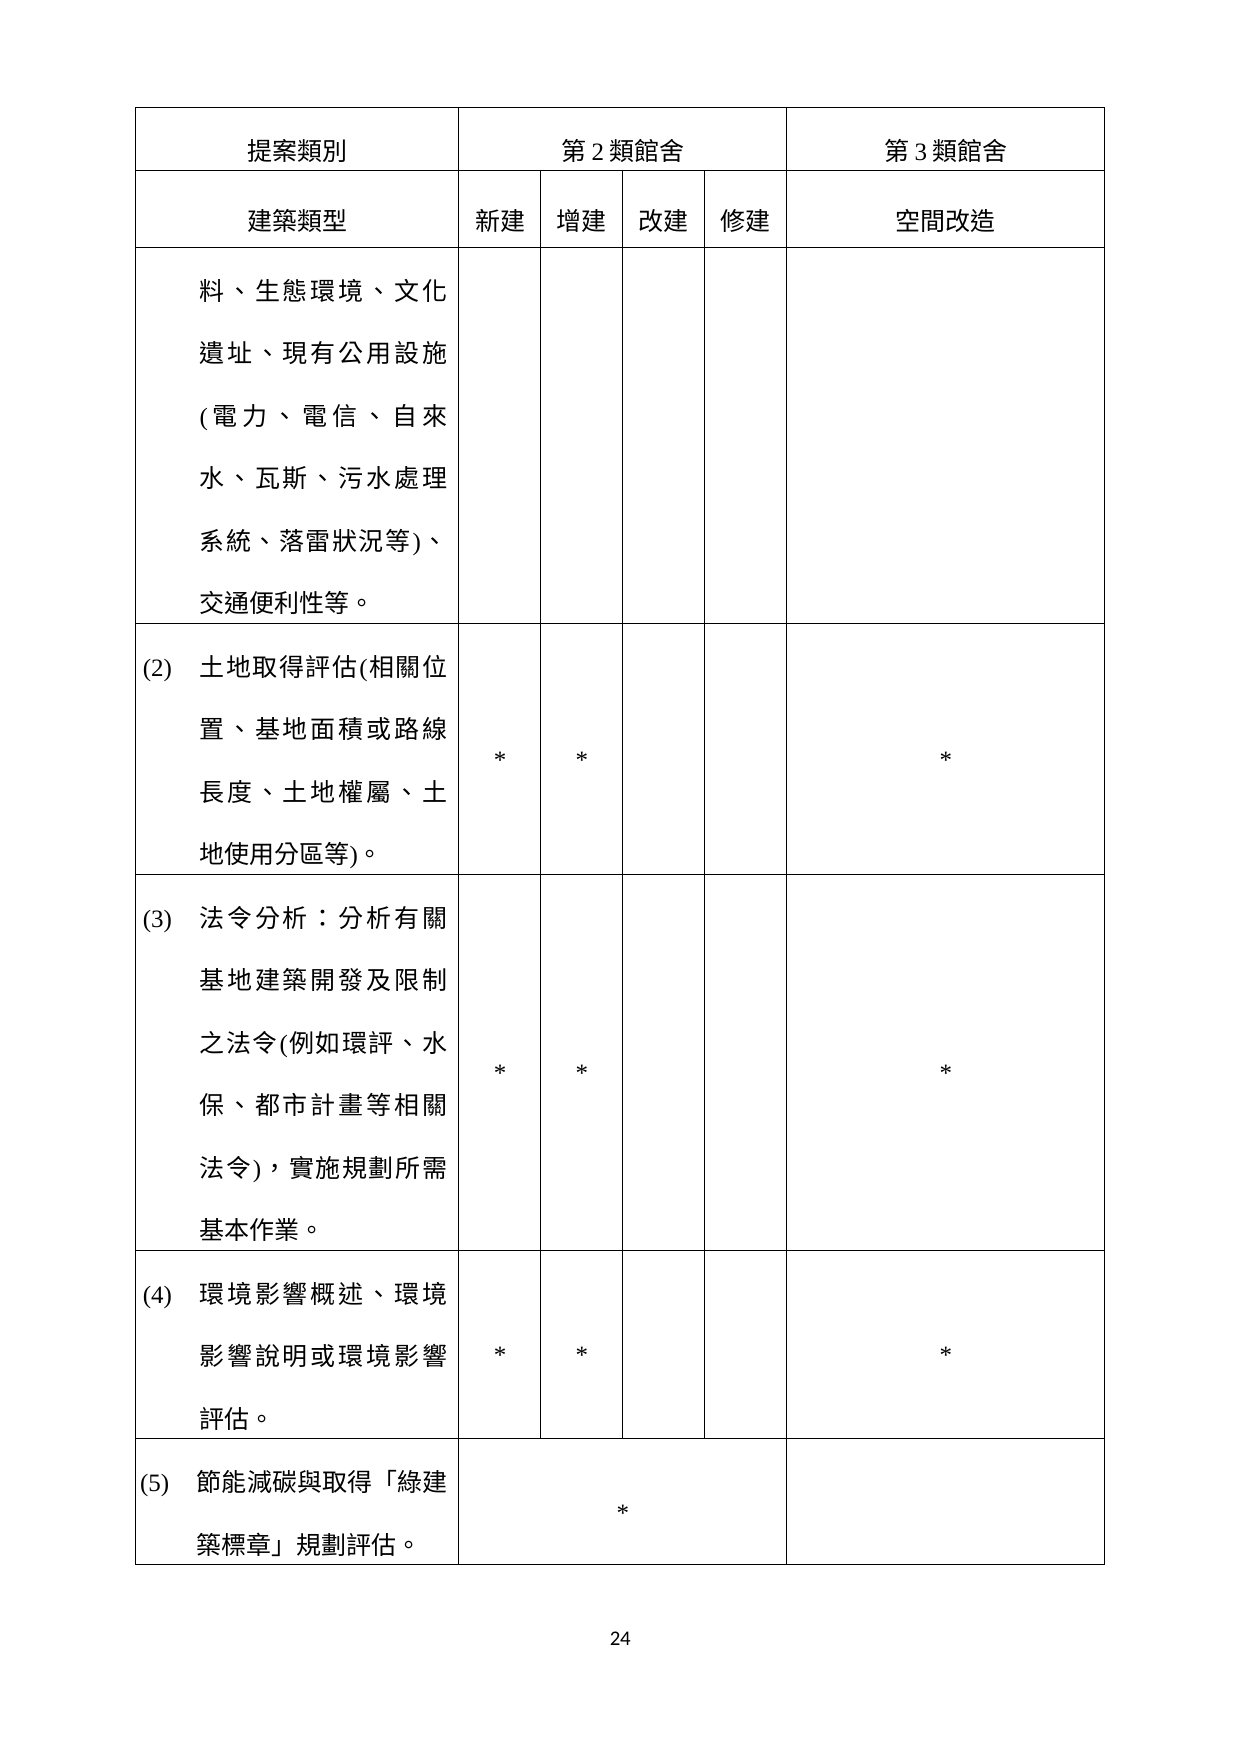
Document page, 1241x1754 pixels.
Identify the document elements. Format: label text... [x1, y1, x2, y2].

table_cell 建築類型 [136, 171, 458, 247]
table_cell [705, 1251, 786, 1438]
table_cell 法令分析：分析有關基地建築開發及限制之法令(例如環評、水保、都市計畫等相關法令)，實施規劃所需基本作業。 [136, 875, 458, 1250]
table_cell [623, 1251, 704, 1438]
table_cell * [787, 875, 1104, 1250]
table_cell 節能減碳與取得「綠建築標章」規劃評估。 [136, 1439, 458, 1564]
table_cell 料、生態環境、文化遺址、現有公用設施(電力、電信、自來水、瓦斯、污水處理系統、落雷狀況等)、交通便利性等。 [136, 248, 458, 623]
table_cell [623, 875, 704, 1250]
table_cell [705, 624, 786, 874]
table_cell * [787, 1251, 1104, 1438]
table_cell * [541, 624, 622, 874]
table_cell * [459, 1251, 540, 1438]
table_cell [787, 1439, 1104, 1564]
table_cell [787, 248, 1104, 623]
table_cell * [541, 1251, 622, 1438]
table_cell [623, 624, 704, 874]
table_cell [705, 875, 786, 1250]
table_cell [541, 248, 622, 623]
table_cell 修建 [705, 171, 786, 247]
table_cell [459, 248, 540, 623]
table_cell 土地取得評估(相關位置、基地面積或路線長度、土地權屬、土地使用分區等)。 [136, 624, 458, 874]
table_cell 增建 [541, 171, 622, 247]
table_cell * [541, 875, 622, 1250]
table_cell 環境影響概述、環境影響說明或環境影響評估。 [136, 1251, 458, 1438]
table_header 提案類別 [136, 108, 458, 170]
table_cell * [459, 624, 540, 874]
table_cell * [459, 1439, 786, 1564]
table_cell * [787, 624, 1104, 874]
table_cell [623, 248, 704, 623]
table_cell * [459, 875, 540, 1250]
table_cell [705, 248, 786, 623]
table_cell 新建 [459, 171, 540, 247]
table_header 第3類館舍 [787, 108, 1104, 170]
table_cell 改建 [623, 171, 704, 247]
table_cell 空間改造 [787, 171, 1104, 247]
table_header 第2類館舍 [459, 108, 786, 170]
